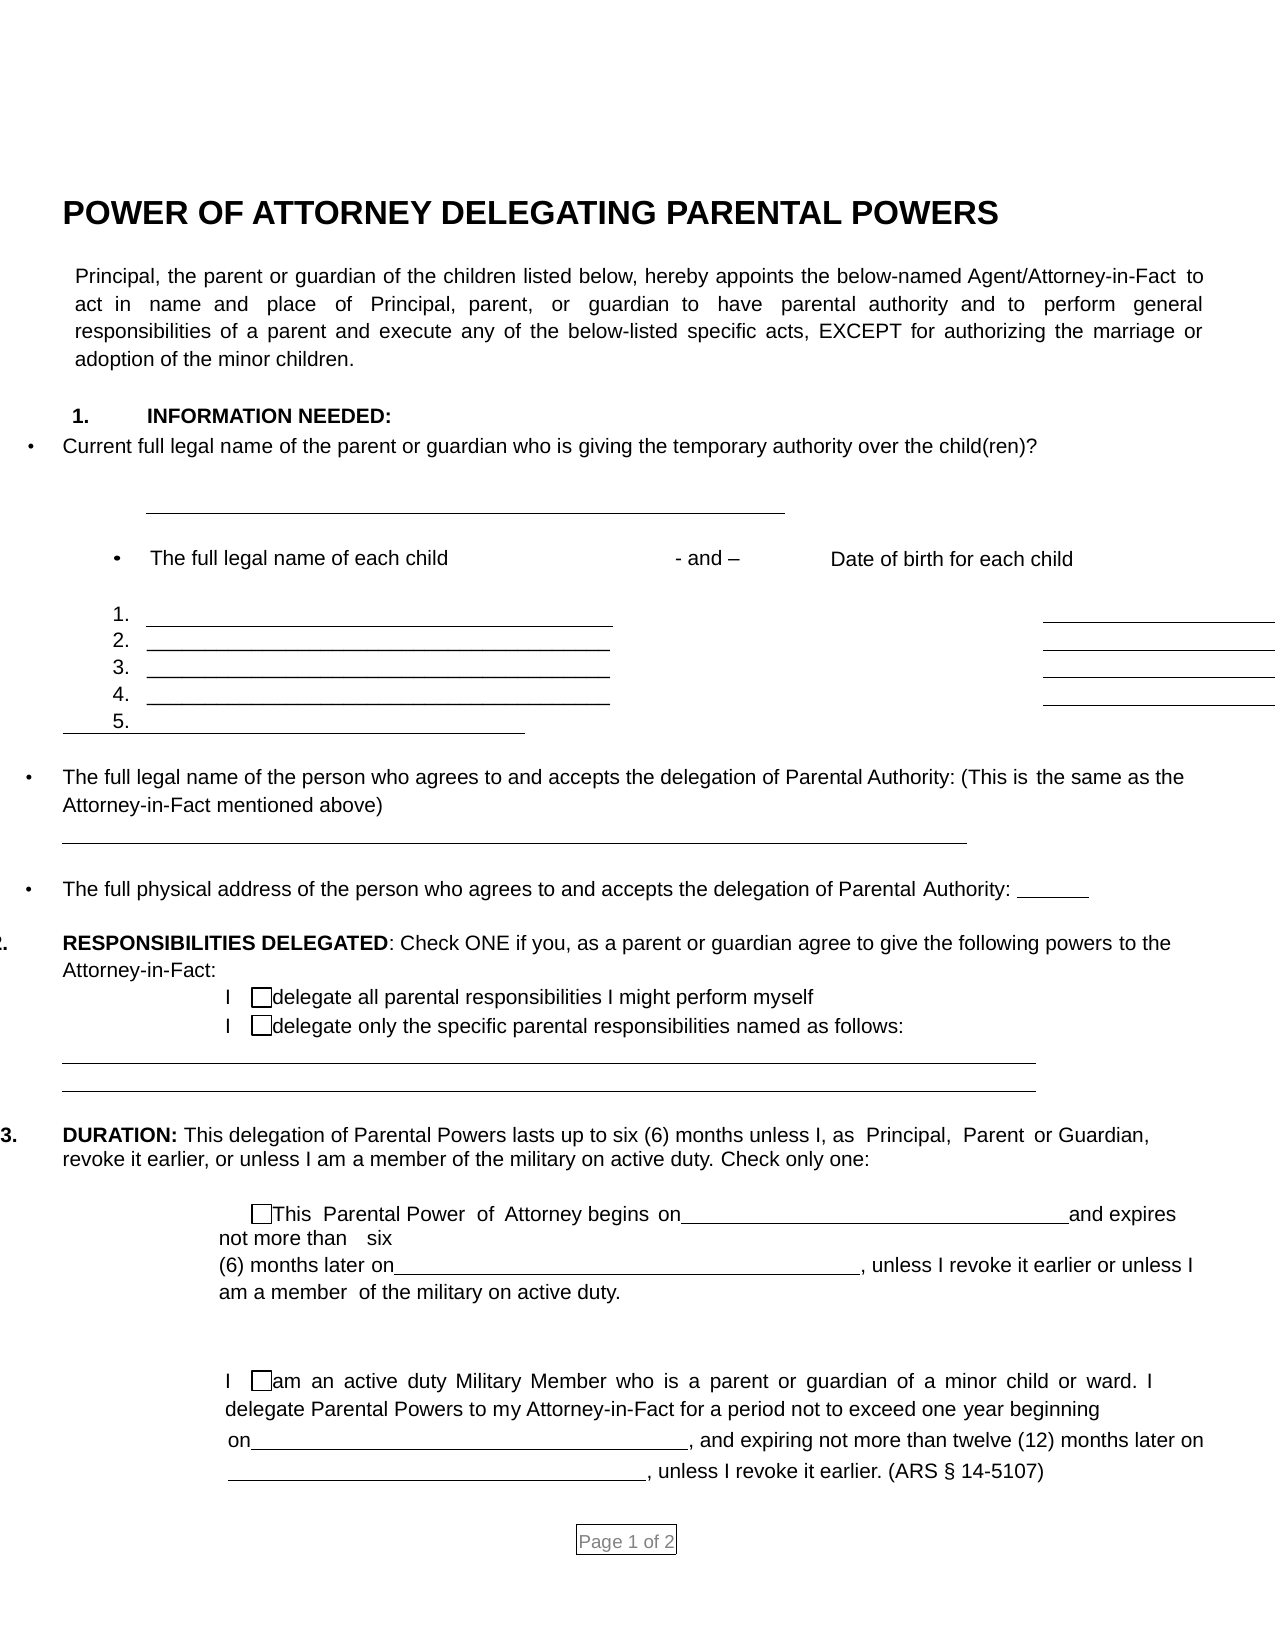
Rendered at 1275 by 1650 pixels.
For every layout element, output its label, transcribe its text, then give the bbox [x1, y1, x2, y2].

text This Parental Power of Attorney begins on and expires not more than six [219, 1202, 1206, 1250]
list The full legal name of the person who agrees to and accepts the delegation of Parental Authority: (This is the same as the Attorney-in-Fact mentioned above) [25, 765, 1194, 817]
text Principal, the parent or guardian of the children listed below, hereby appoints the below-named Agent/Attorney-in-Fact to act in name and place of Principal, parent, or guardian to have parental authority and to perform general responsibilities of a parent and execute any of the below-listed specific acts, EXCEPT for authorizing the marriage or adoption of the minor children. [74, 264, 1204, 371]
text (6) months later on , unless I revoke it earlier or unless I am a member of the military on active duty. [219, 1253, 1206, 1304]
subtitle POWER OF ATTORNEY DELEGATING PARENTAL POWERS [62, 193, 1206, 232]
text I delegate only the specific parental responsibilities named as follows: [225, 1014, 1206, 1038]
list The full physical address of the person who agrees to and accepts the delegation of Parental Authority: [25, 876, 1091, 901]
list DURATION: This delegation of Parental Powers lasts up to six (6) months unless I, as Principal, Parent or Guardian, revoke it earlier, or unless I am a member of the military on active duty. Check only one: [0, 1123, 1206, 1171]
list RESPONSIBILITIES DELEGATED: Check ONE if you, as a parent or guardian agree to give the following powers to the Attorney-in-Fact: [0, 931, 1207, 982]
table_cell 2. ________________________________________ [89, 626, 1097, 653]
table_cell 5. [89, 708, 1097, 733]
text on , and expiring not more than twelve (12) months later on [228, 1428, 1206, 1452]
subtitle INFORMATION NEEDED: [72, 404, 1225, 428]
text I delegate all parental responsibilities I might perform myself [225, 986, 1206, 1009]
table_header The full legal name of each child [146, 514, 612, 626]
table_header [785, 513, 825, 626]
table_header • 1. [89, 513, 146, 626]
text I am an active duty Military Member who is a parent or guardian of a minor child or ward. I delegate Parental Powers to my Attorney-in-Fact for a period not to exceed one year beginning [225, 1369, 1225, 1420]
table_header - and – [613, 514, 785, 626]
table_cell 3. ________________________________________ [89, 653, 1097, 681]
list Current full legal name of the parent or guardian who is giving the temporary authority over the child(ren)? [27, 434, 1206, 458]
table_cell 4. ________________________________________ [89, 681, 1097, 708]
text , unless I revoke it earlier. (ARS § 14-5107) [228, 1459, 1206, 1483]
table_header Date of birth for each child [825, 513, 1097, 626]
